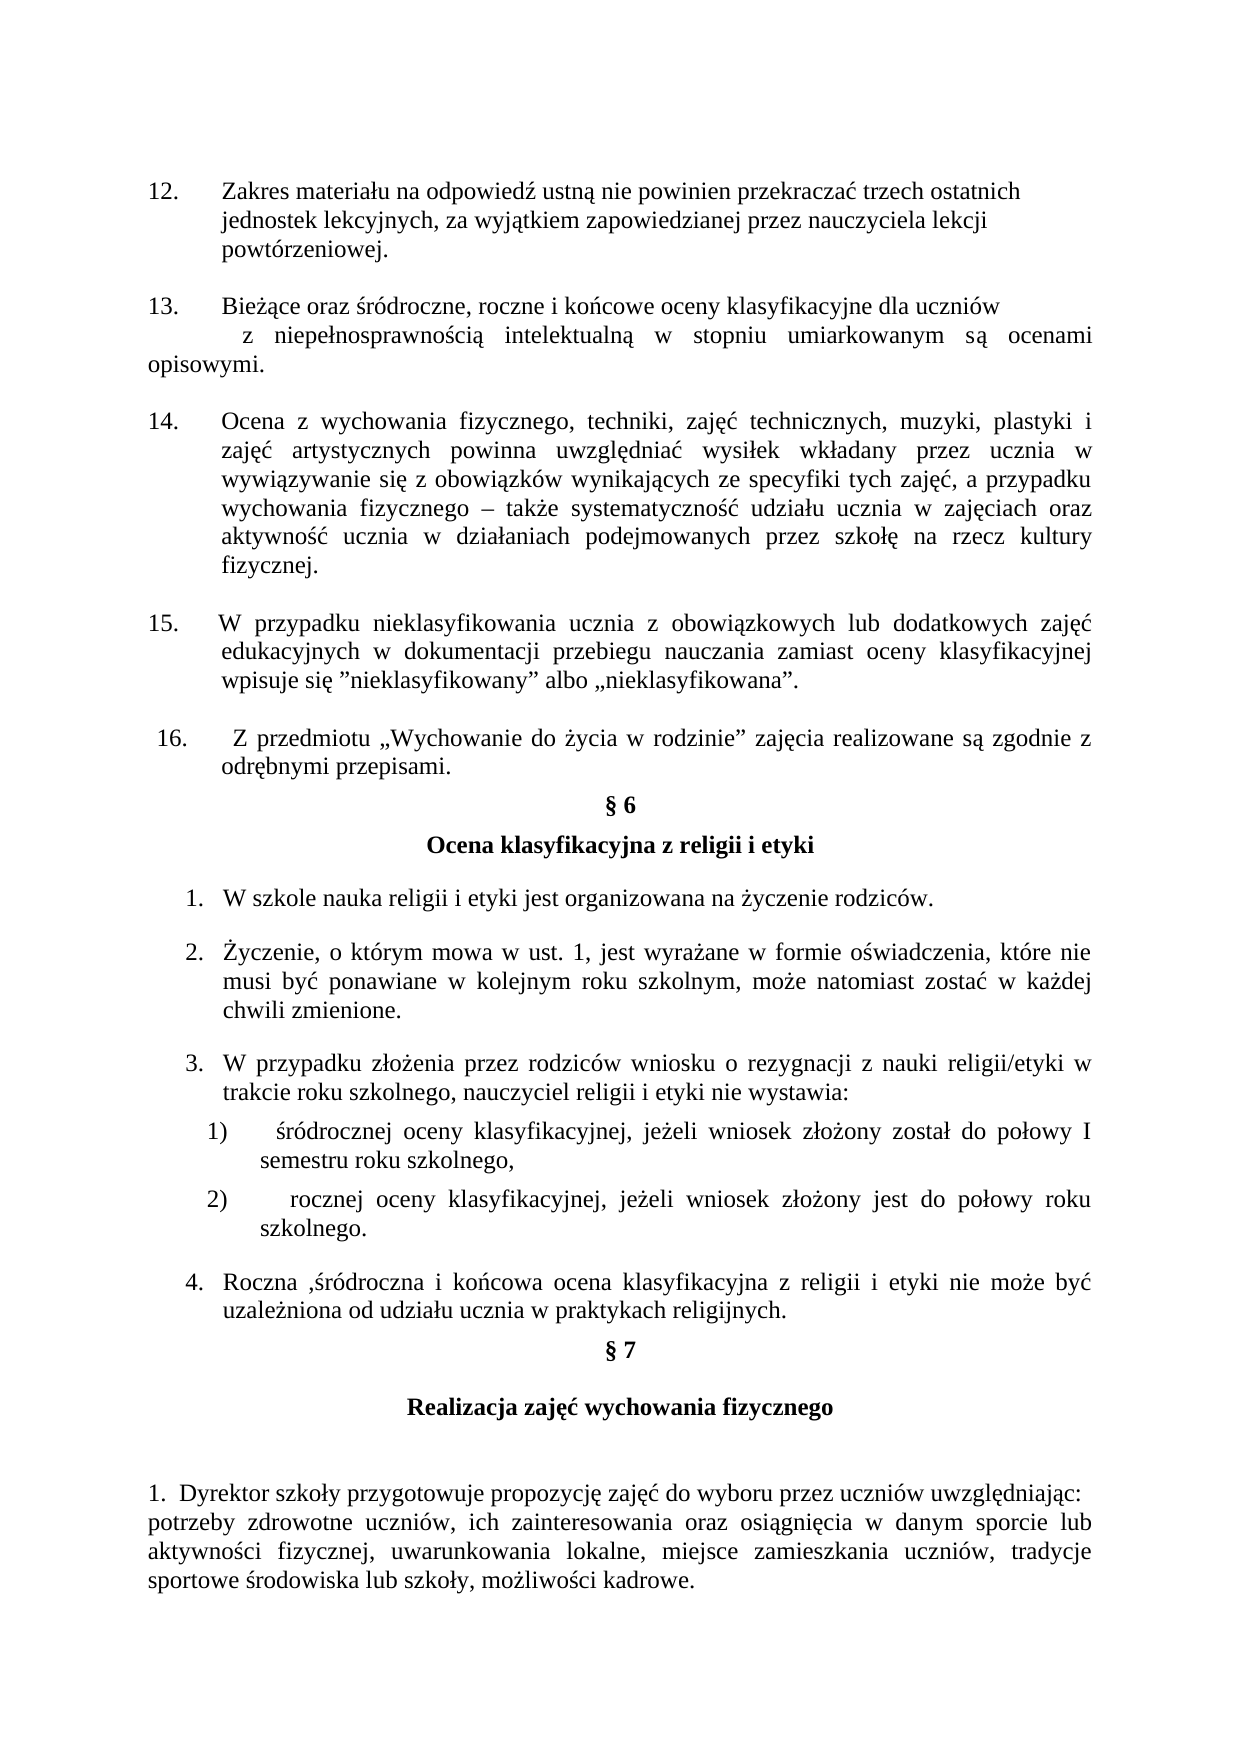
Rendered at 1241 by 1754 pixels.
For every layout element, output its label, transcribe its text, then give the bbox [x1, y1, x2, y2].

text 15. W przypadku nieklasyfikowania ucznia z obowiązkowych lub dodatkowych zajęć edukacyjnych w dokumentacji przebiegu nauczania zamiast oceny klasyfikacyjnej wpisuje się ”nieklasyfikowany” albo „nieklasyfikowana”. [148, 608, 1093, 694]
text jednostek lekcyjnych, za wyjątkiem zapowiedzianej przez nauczyciela lekcji [148, 205, 1093, 234]
list W szkole nauka religii i etyki jest organizowana na życzenie rodziców. [185, 883, 1093, 912]
text 1) śródrocznej oceny klasyfikacyjnej, jeżeli wniosek złożony został do połowy I semestru roku szkolnego, [207, 1116, 1093, 1174]
text potrzeby zdrowotne uczniów, ich zainteresowania oraz osiągnięcia w danym sporcie lub aktywności fizycznej, uwarunkowania lokalne, miejsce zamieszkania uczniów, tradycje sportowe środowiska lub szkoły, możliwości kadrowe. [148, 1507, 1093, 1593]
text 1. Dyrektor szkoły przygotowuje propozycję zajęć do wyboru przez uczniów uwzględniając: [148, 1478, 1093, 1507]
text § 6 [148, 791, 1093, 819]
list Roczna ,śródroczna i końcowa ocena klasyfikacyjna z religii i etyki nie może być uzależniona od udziału ucznia w praktykach religijnych. [185, 1267, 1093, 1324]
text z niepełnosprawnością intelektualną w stopniu umiarkowanym są ocenami opisowymi. [148, 320, 1093, 378]
text 12. Zakres materiału na odpowiedź ustną nie powinien przekraczać trzech ostatnich [148, 176, 1093, 205]
text 14. Ocena z wychowania fizycznego, techniki, zajęć technicznych, muzyki, plastyki i zajęć artystycznych powinna uwzględniać wysiłek wkładany przez ucznia w wywiązywanie się z obowiązków wynikających ze specyfiki tych zajęć, a przypadku wychowania fizycznego – także systematyczność udziału ucznia w zajęciach oraz aktywność ucznia w działaniach podejmowanych przez szkołę na rzecz kultury fizycznej. [148, 406, 1093, 579]
text Ocena klasyfikacyjna z religii i etyki [148, 830, 1093, 858]
text 16. Z przedmiotu „Wychowanie do życia w rodzinie” zajęcia realizowane są zgodnie z odrębnymi przepisami. [148, 723, 1093, 780]
text § 7 [148, 1335, 1093, 1363]
text Realizacja zajęć wychowania fizycznego [148, 1392, 1093, 1421]
text 2) rocznej oceny klasyfikacyjnej, jeżeli wniosek złożony jest do połowy roku szkolnego. [207, 1184, 1093, 1242]
list W przypadku złożenia przez rodziców wniosku o rezygnacji z nauki religii/etyki w trakcie roku szkolnego, nauczyciel religii i etyki nie wystawia: [185, 1048, 1093, 1106]
list Życzenie, o którym mowa w ust. 1, jest wyrażane w formie oświadczenia, które nie musi być ponawiane w kolejnym roku szkolnym, może natomiast zostać w każdej chwili zmienione. [185, 937, 1093, 1023]
text 13. Bieżące oraz śródroczne, roczne i końcowe oceny klasyfikacyjne dla uczniów [148, 291, 1093, 320]
text powtórzeniowej. [148, 234, 1093, 263]
